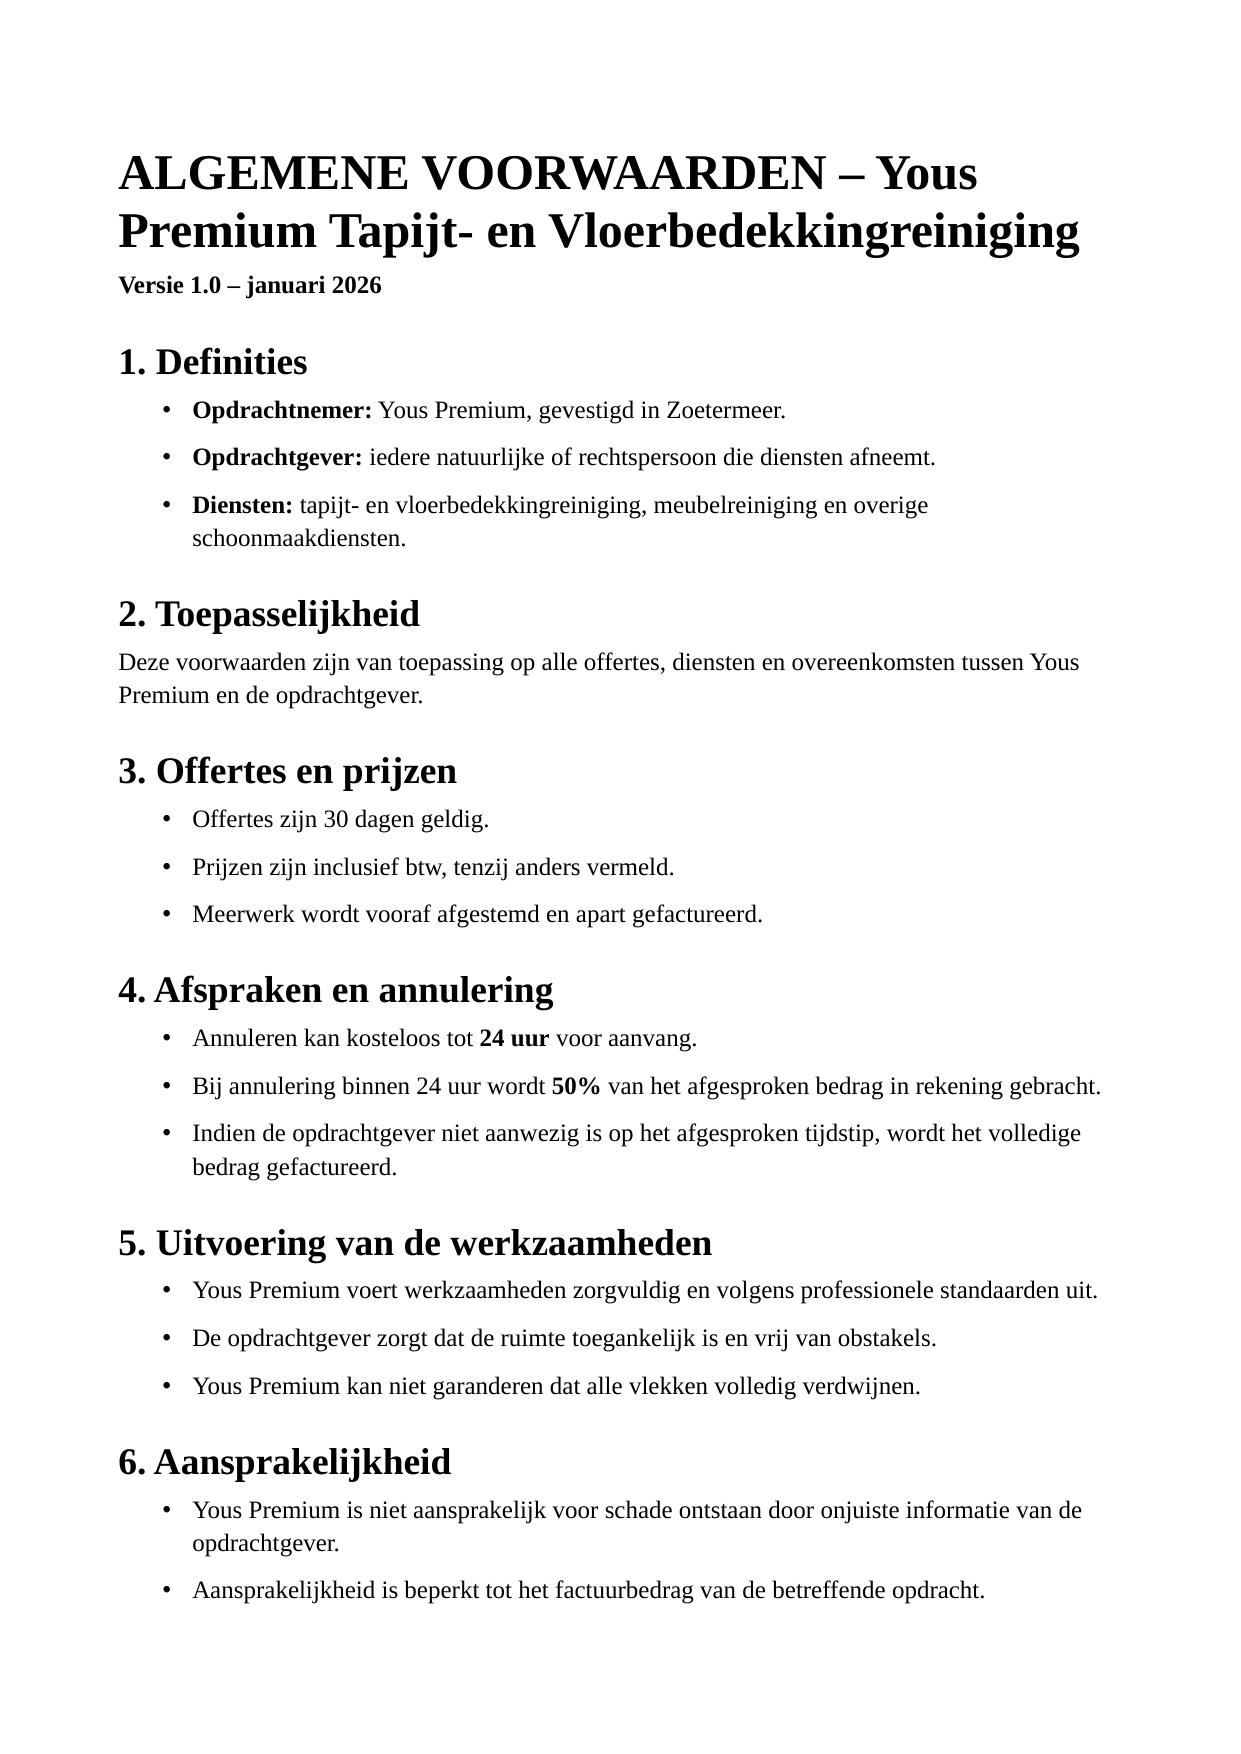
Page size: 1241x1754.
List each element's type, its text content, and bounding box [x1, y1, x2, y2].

list Yous Premium is niet aansprakelijk voor schade ontstaan door onjuiste informatie van de opdrachtgever. [162, 1495, 1122, 1557]
subtitle 5. Uitvoering van de werkzaamheden [118, 1220, 1122, 1263]
list Bij annulering binnen 24 uur wordt 50% van het afgesproken bedrag in rekening gebracht. [162, 1071, 1122, 1100]
subtitle 1. Definities [118, 339, 1122, 382]
list Aansprakelijkheid is beperkt tot het factuurbedrag van de betreffende opdracht. [162, 1576, 1122, 1604]
list Opdrachtgever: iedere natuurlijke of rechtspersoon die diensten afneemt. [162, 442, 1122, 471]
list Diensten: tapijt- en vloerbedekkingreiniging, meubelreiniging en overige schoonmaakdiensten. [162, 490, 1122, 552]
text Deze voorwaarden zijn van toepassing op alle offertes, diensten en overeenkomsten tussen Yous Premium en de opdrachtgever. [118, 647, 1122, 709]
subtitle 4. Afspraken en annulering [118, 968, 1122, 1011]
list Indien de opdrachtgever niet aanwezig is op het afgesproken tijdstip, wordt het volledige bedrag gefactureerd. [162, 1118, 1122, 1180]
subtitle 2. Toepasselijkheid [118, 591, 1122, 634]
list Opdrachtnemer: Yous Premium, gevestigd in Zoetermeer. [162, 395, 1122, 423]
list Yous Premium voert werkzaamheden zorgvuldig en volgens professionele standaarden uit. [162, 1276, 1122, 1304]
list Prijzen zijn inclusief btw, tenzij anders vermeld. [162, 852, 1122, 880]
list Annuleren kan kosteloos tot 24 uur voor aanvang. [162, 1023, 1122, 1052]
subtitle 3. Offertes en prijzen [118, 748, 1122, 792]
list Meerwerk wordt vooraf afgestemd en apart gefactureerd. [162, 899, 1122, 928]
list Yous Premium kan niet garanderen dat alle vlekken volledig verdwijnen. [162, 1371, 1122, 1399]
subtitle ALGEMENE VOORWAARDEN – Yous Premium Tapijt- en Vloerbedekkingreiniging [118, 143, 1122, 258]
list De opdrachtgever zorgt dat de ruimte toegankelijk is en vrij van obstakels. [162, 1323, 1122, 1352]
text Versie 1.0 – januari 2026 [118, 271, 1122, 299]
list Offertes zijn 30 dagen geldig. [162, 804, 1122, 833]
subtitle 6. Aansprakelijkheid [118, 1439, 1122, 1482]
